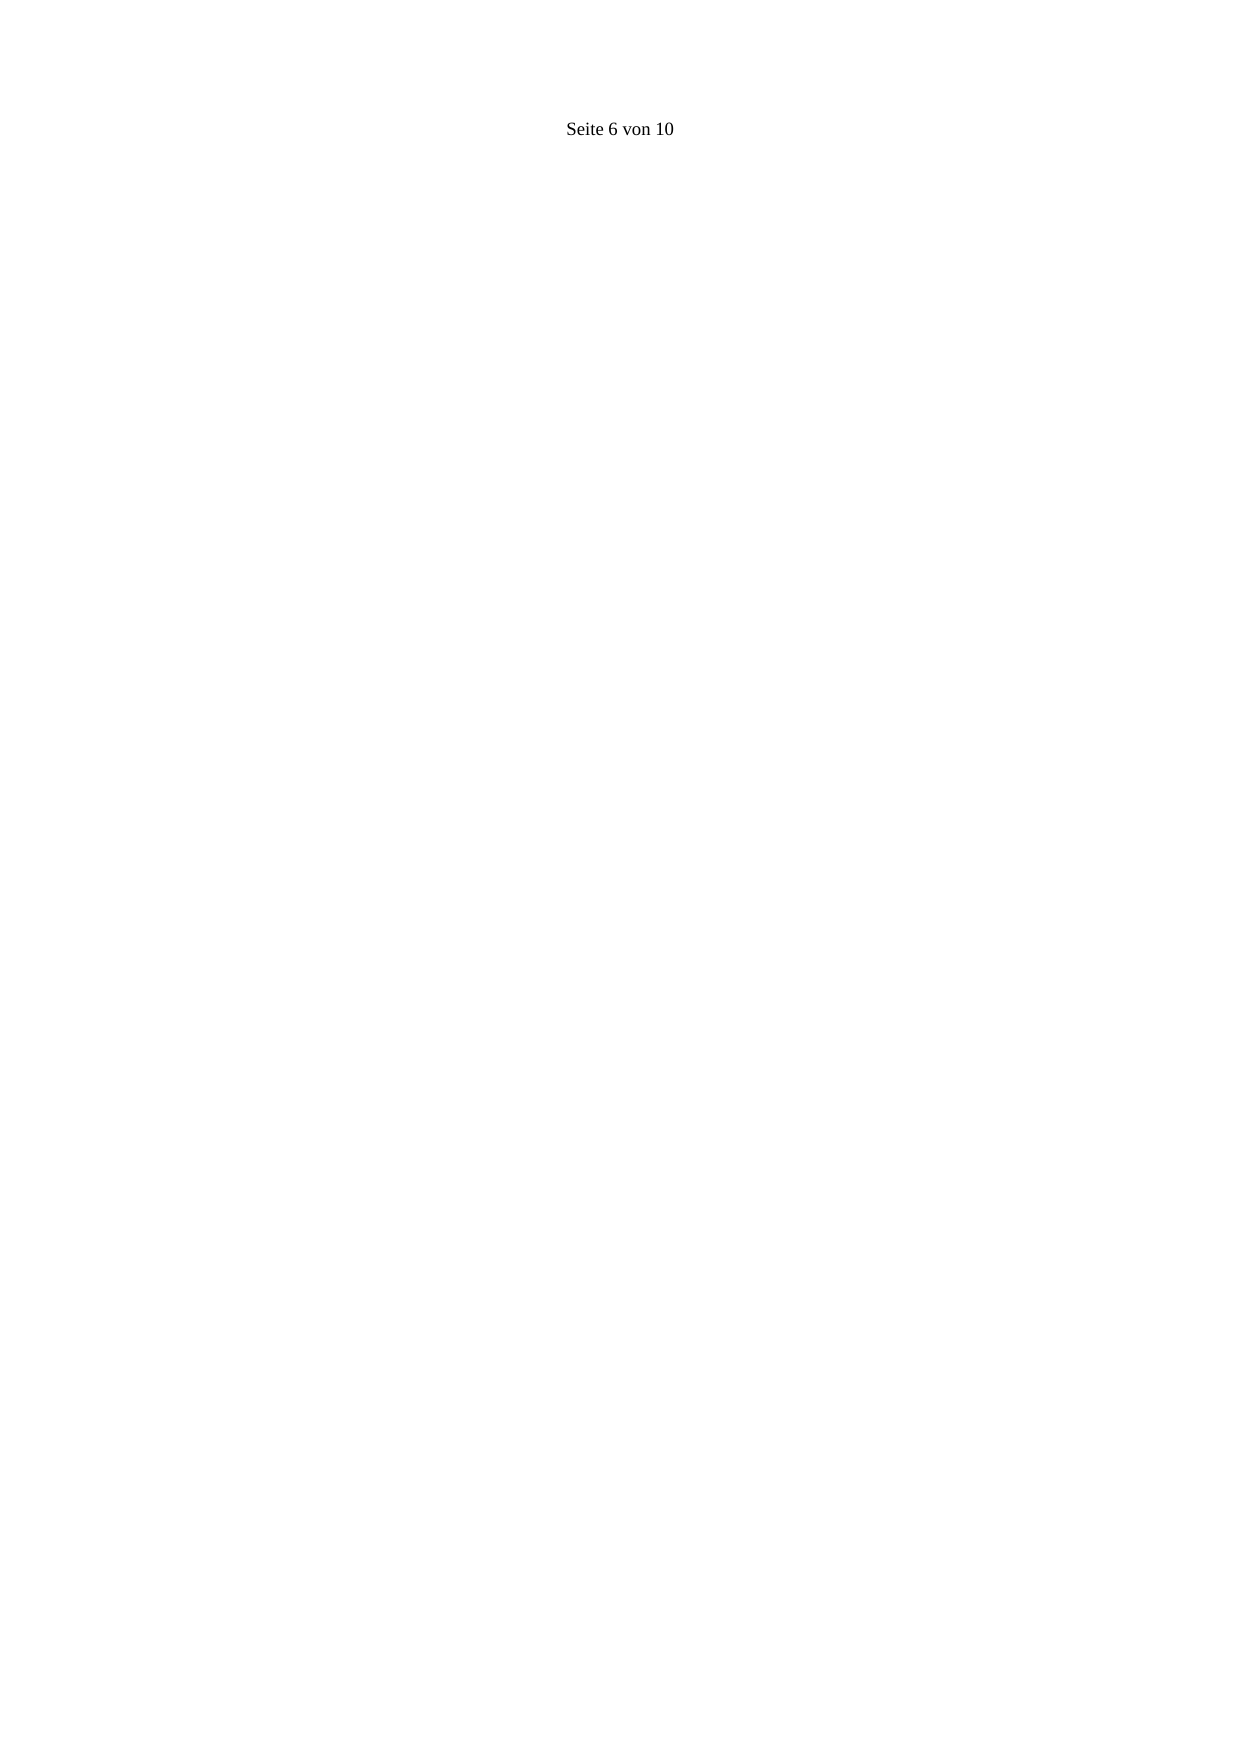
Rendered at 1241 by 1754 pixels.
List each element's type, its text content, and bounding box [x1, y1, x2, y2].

text Seite 6 von 10 [118, 118, 1122, 140]
